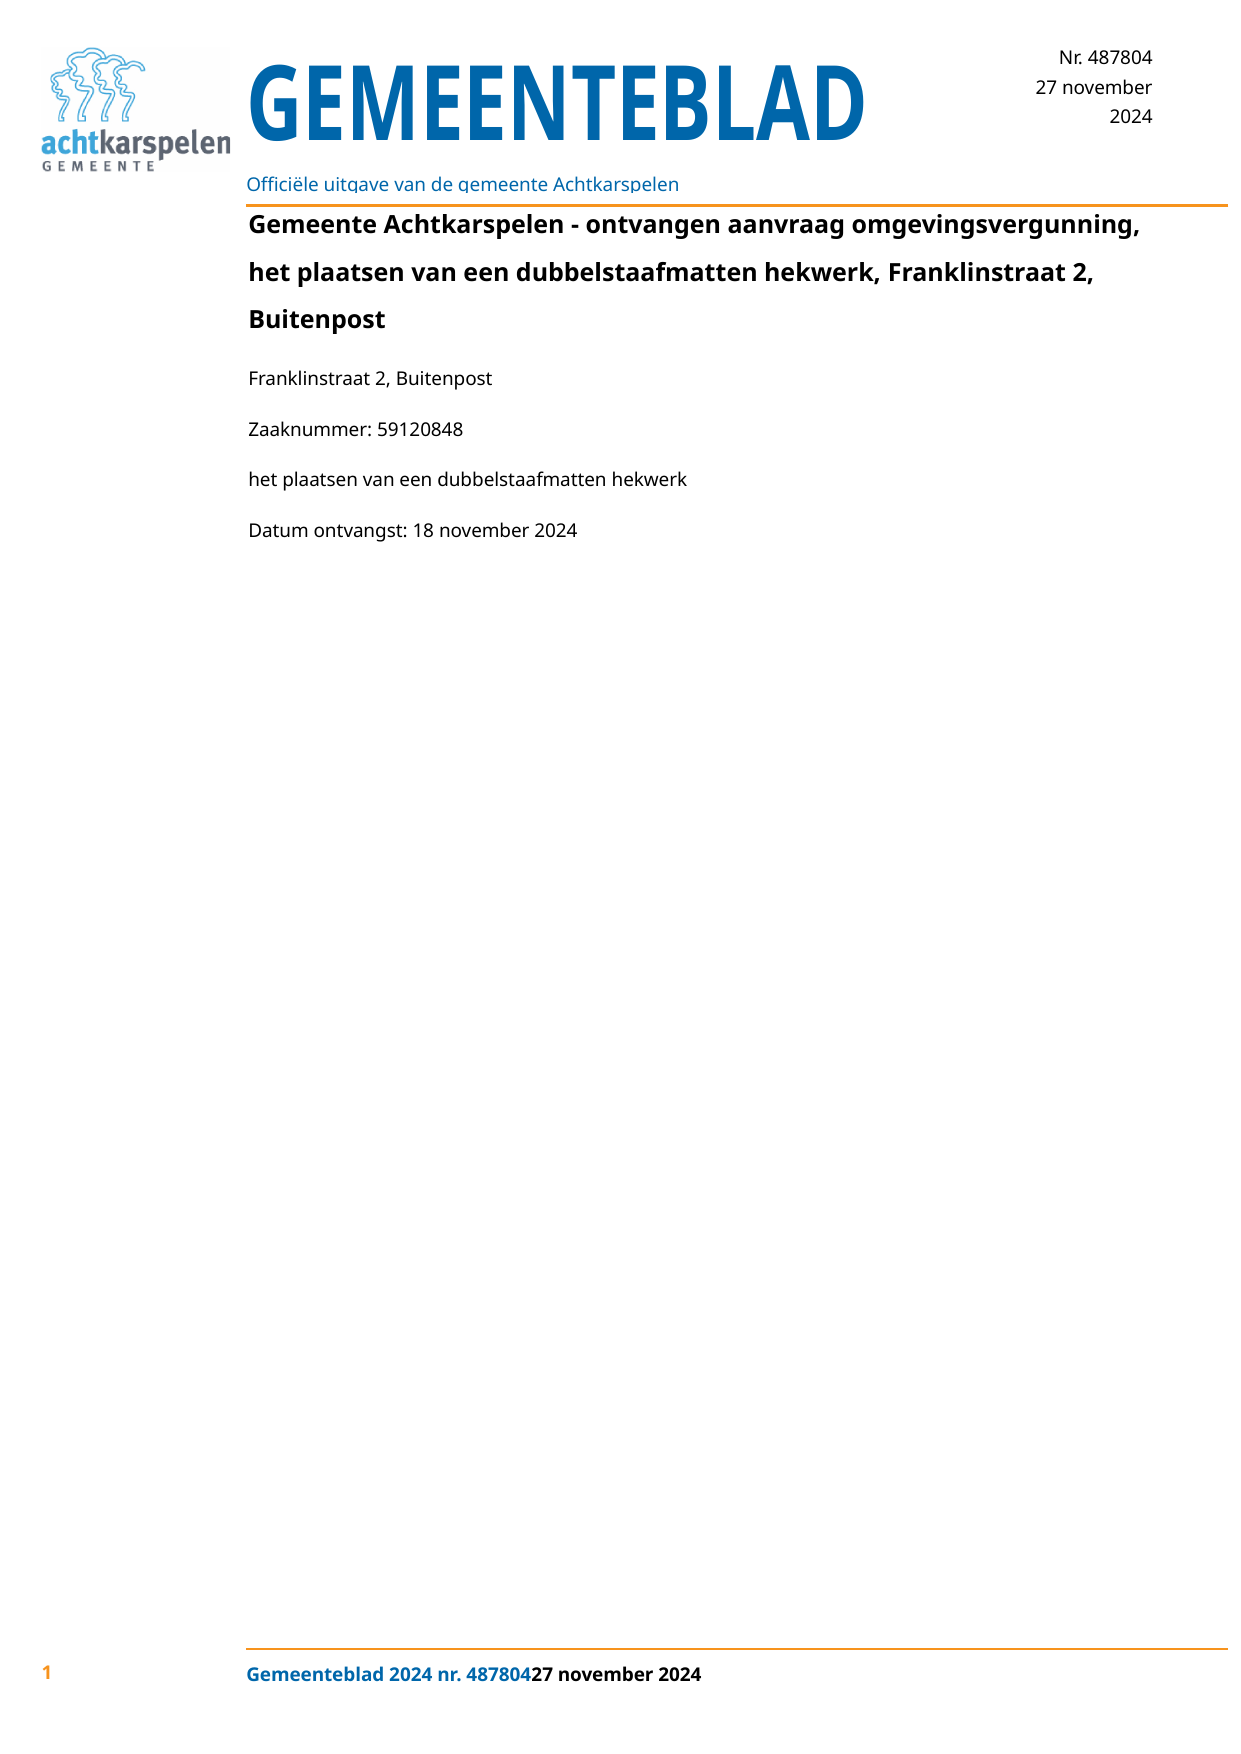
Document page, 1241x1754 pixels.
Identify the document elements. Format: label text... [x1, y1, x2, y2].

text het plaatsen van een dubbelstaafmatten hekwerk [248, 466, 1152, 492]
text Franklinstraat 2, Buitenpost [248, 366, 1152, 391]
text Gemeente Achtkarspelen - ontvangen aanvraag omgevingsvergunning, het plaatsen van een dubbelstaafmatten hekwerk, Franklinstraat 2, Buitenpost [248, 207, 1152, 336]
text Datum ontvangst: 18 november 2024 [248, 517, 1152, 542]
text Zaaknummer: 59120848 [248, 416, 1152, 442]
picture [41, 47, 231, 172]
